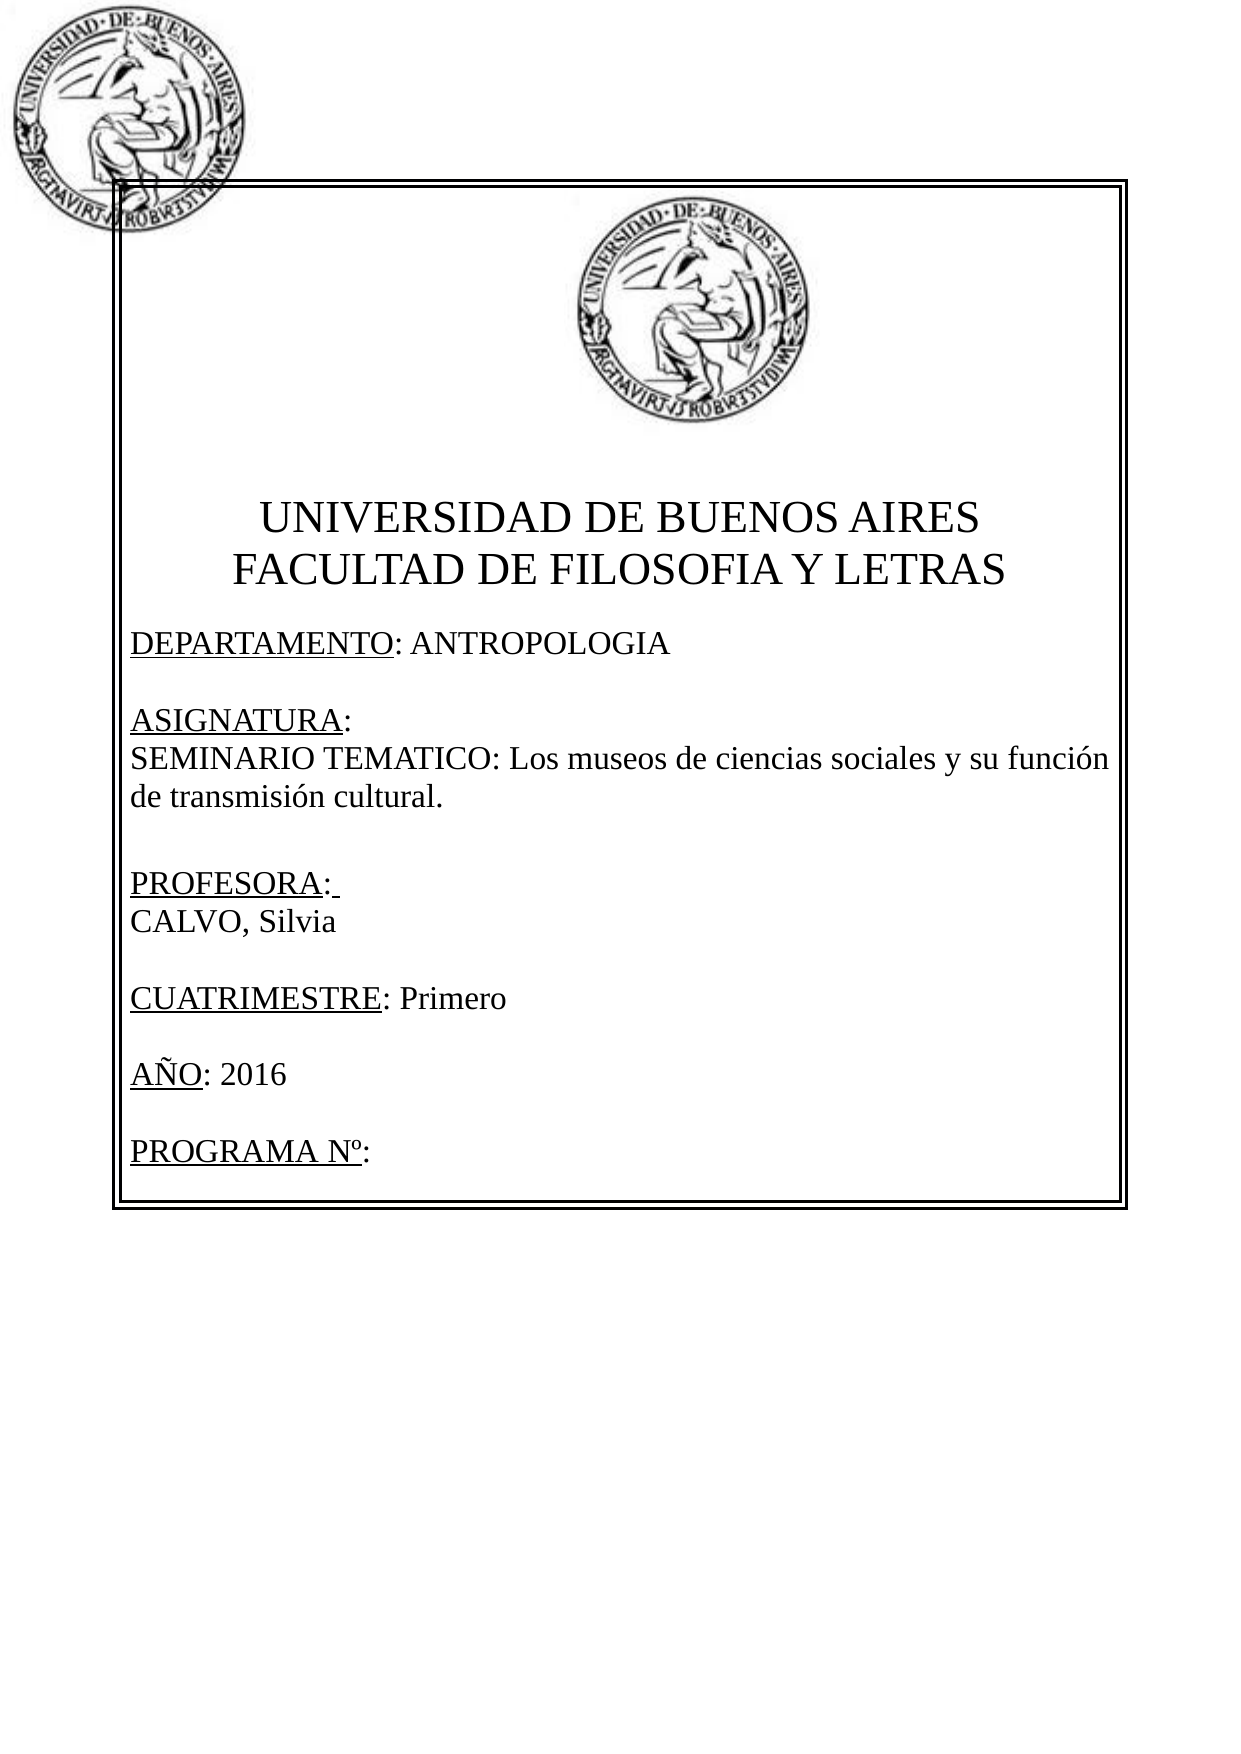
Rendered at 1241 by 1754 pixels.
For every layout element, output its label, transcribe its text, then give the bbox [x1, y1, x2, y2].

text PROGRAMA Nº: [122, 1120, 1119, 1169]
text PROFESORA: [122, 851, 1119, 890]
text AÑO: 2016 [122, 1043, 1119, 1093]
text CUATRIMESTRE: Primero [122, 966, 1119, 1016]
text DEPARTAMENTO: ANTROPOLOGIA [122, 612, 1119, 662]
text SEMINARIO TEMATICO: Los museos de ciencias sociales y su función de transmisión cultural. [122, 727, 1119, 815]
text [115, 1043, 119, 1093]
text CALVO, Silvia [122, 890, 1119, 939]
text ASIGNATURA: [122, 688, 1119, 727]
text UNIVERSIDAD DE BUENOS AIRES [122, 478, 1119, 530]
text FACULTAD DE FILOSOFIA Y LETRAS [122, 530, 1119, 594]
